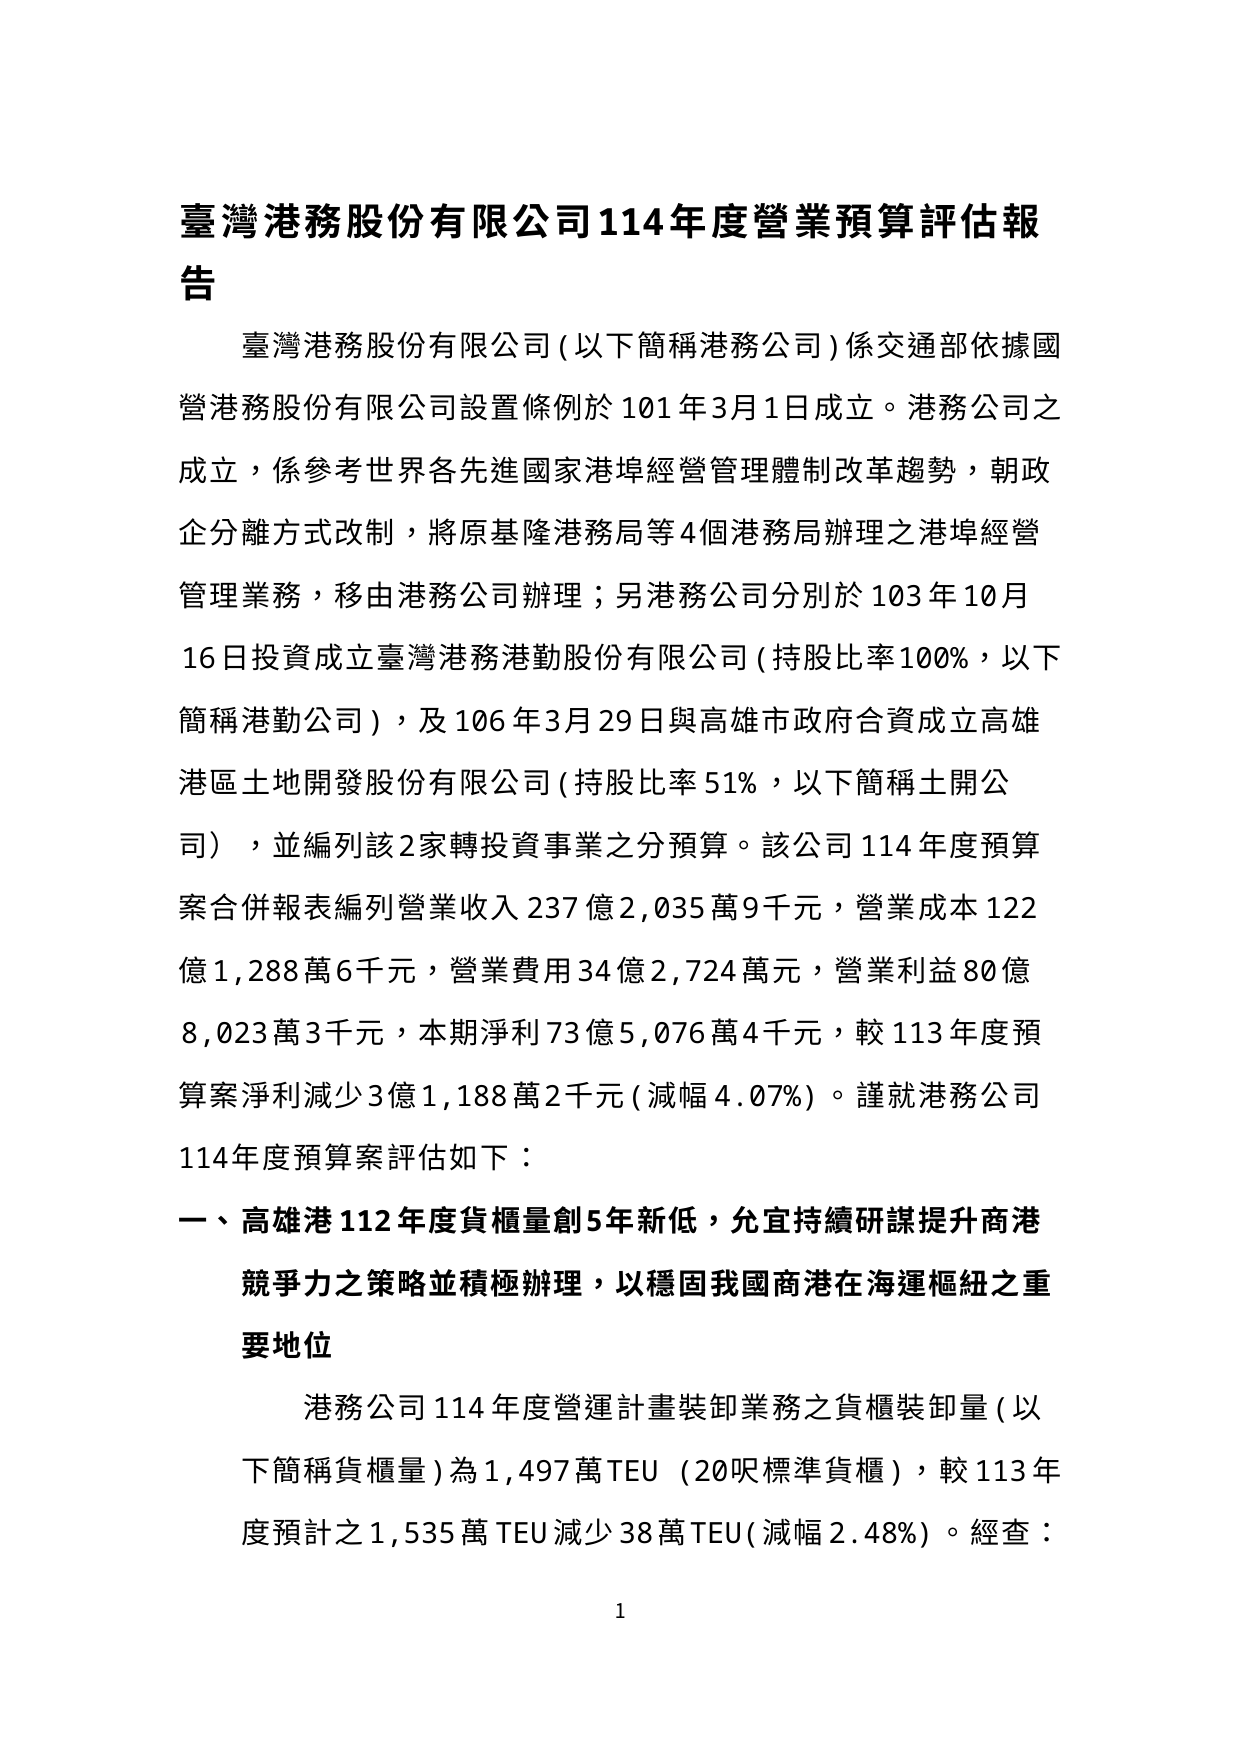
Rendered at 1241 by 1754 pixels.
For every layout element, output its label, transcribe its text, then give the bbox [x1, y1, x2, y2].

text 臺灣港務股份有限公司(以下簡稱港務公司)係交通部依據國營港務股份有限公司設置條例於101年3月1日成立。港務公司之成立，係參考世界各先進國家港埠經營管理體制改革趨勢，朝政企分離方式改制，將原基隆港務局等4個港務局辦理之港埠經營管理業務，移由港務公司辦理；另港務公司分別於103年10月16日投資成立臺灣港務港勤股份有限公司(持股比率100%，以下簡稱港勤公司)，及106年3月29日與高雄市政府合資成立高雄港區土地開發股份有限公司(持股比率51%，以下簡稱土開公司），並編列該2家轉投資事業之分預算。該公司114年度預算案合併報表編列營業收入237億2,035萬9千元，營業成本122億1,288萬6千元，營業費用34億2,724萬元，營業利益80億8,023萬3千元，本期淨利73億5,076萬4千元，較113年度預算案淨利減少3億1,188萬2千元(減幅4.07%)。謹就港務公司114年度預算案評估如下： [177, 302, 1063, 1177]
text 臺灣港務股份有限公司114年度營業預算評估報告 [177, 177, 1063, 302]
text 一、高雄港112年度貨櫃量創5年新低，允宜持續研謀提升商港競爭力之策略並積極辦理，以穩固我國商港在海運樞紐之重要地位 [177, 1177, 1063, 1365]
text 港務公司114年度營運計畫裝卸業務之貨櫃裝卸量(以下簡稱貨櫃量)為1,497萬TEU (20呎標準貨櫃)，較113年度預計之1,535萬TEU減少38萬TEU(減幅2.48%)。經查： [236, 1365, 1063, 1552]
